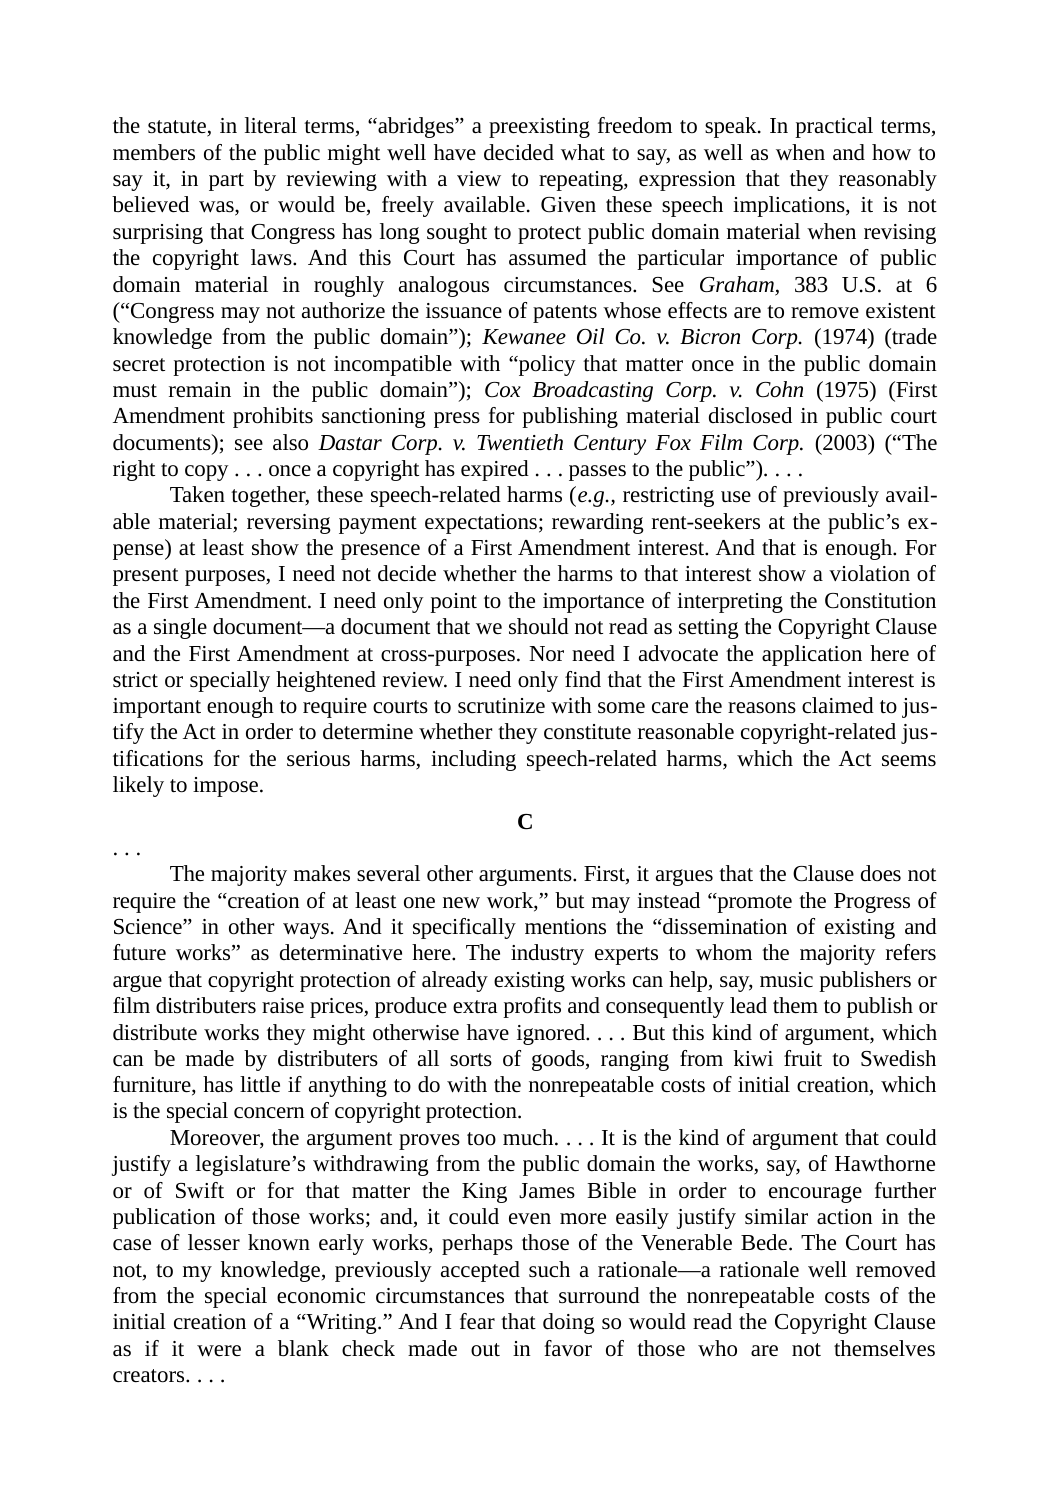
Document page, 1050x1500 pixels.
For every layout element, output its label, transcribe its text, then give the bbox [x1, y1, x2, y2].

text Taken together, these speech-related harms (e.g., restricting use of previously avail­able material; reversing payment expectations; rewarding rent-seekers at the public’s ex­pense) at least show the presence of a First Amendment interest. And that is enough. For pres­ent purposes, I need not decide whether the harms to that interest show a violation of the First Amendment. I need only point to the importance of interpreting the Constitution as a single document—a document that we should not read as setting the Copyright Clause and the First Amendment at cross-purposes. Nor need I advocate the application here of strict or specially heightened review. I need only find that the First Amendment interest is im­por­tant enough to require courts to scrutinize with some care the reasons claimed to jus­ti­fy the Act in order to determine whether they constitute reasonable copyright-related jus­ti­fi­cations for the serious harms, including speech-related harms, which the Act seems likely to impose. [112, 481, 937, 798]
text the statute, in literal terms, “abridges” a preexisting freedom to speak. In practical terms, members of the public might well have decided what to say, as well as when and how to say it, in part by reviewing with a view to repeating, expression that they reasonably believed was, or would be, freely available. Given these speech implications, it is not surprising that Congress has long sought to protect public domain material when revising the copyright laws. And this Court has assumed the particular importance of public domain material in roughly analogous circumstances. See Graham, 383 U.S. at 6 (“Congress may not authorize the issuance of patents whose effects are to remove existent knowledge from the public domain”); Kewanee Oil Co. v. Bicron Corp. (1974) (trade secret protection is not incompatible with “policy that matter once in the public domain must remain in the public domain”); Cox Broadcasting Corp. v. Cohn (1975) (First Amendment prohibits sanctioning press for publishing material disclosed in public court documents); see also Dastar Corp. v. Twentieth Century Fox Film Corp. (2003) (“The right to copy . . . once a copyright has expired . . . passes to the public”). . . . [112, 112, 937, 481]
text C [112, 808, 937, 834]
text Moreover, the argument proves too much. . . . It is the kind of argument that could justify a legislature’s withdrawing from the public domain the works, say, of Hawthorne or of Swift or for that matter the King James Bible in order to encourage further publication of those works; and, it could even more easily justify similar action in the case of lesser known early works, perhaps those of the Venerable Bede. The Court has not, to my knowledge, previously accepted such a rationale—a rationale well removed from the special economic circumstances that surround the nonrepeatable costs of the initial creation of a “Writing.” And I fear that doing so would read the Copyright Clause as if it were a blank check made out in favor of those who are not themselves creators. . . . [112, 1124, 937, 1387]
text . . . [112, 834, 937, 860]
text The majority makes several other arguments. First, it argues that the Clause does not require the “creation of at least one new work,” but may instead “promote the Progress of Science” in other ways. And it specifically mentions the “dissemination of existing and future works” as determinative here. The industry experts to whom the majority refers argue that copyright protection of already existing works can help, say, music publishers or film distributers raise prices, produce extra profits and consequently lead them to publish or distribute works they might otherwise have ignored. . . . But this kind of argument, which can be made by distributers of all sorts of goods, ranging from kiwi fruit to Swedish furniture, has little if anything to do with the nonrepeatable costs of initial creation, which is the special concern of copyright protection. [112, 860, 937, 1124]
